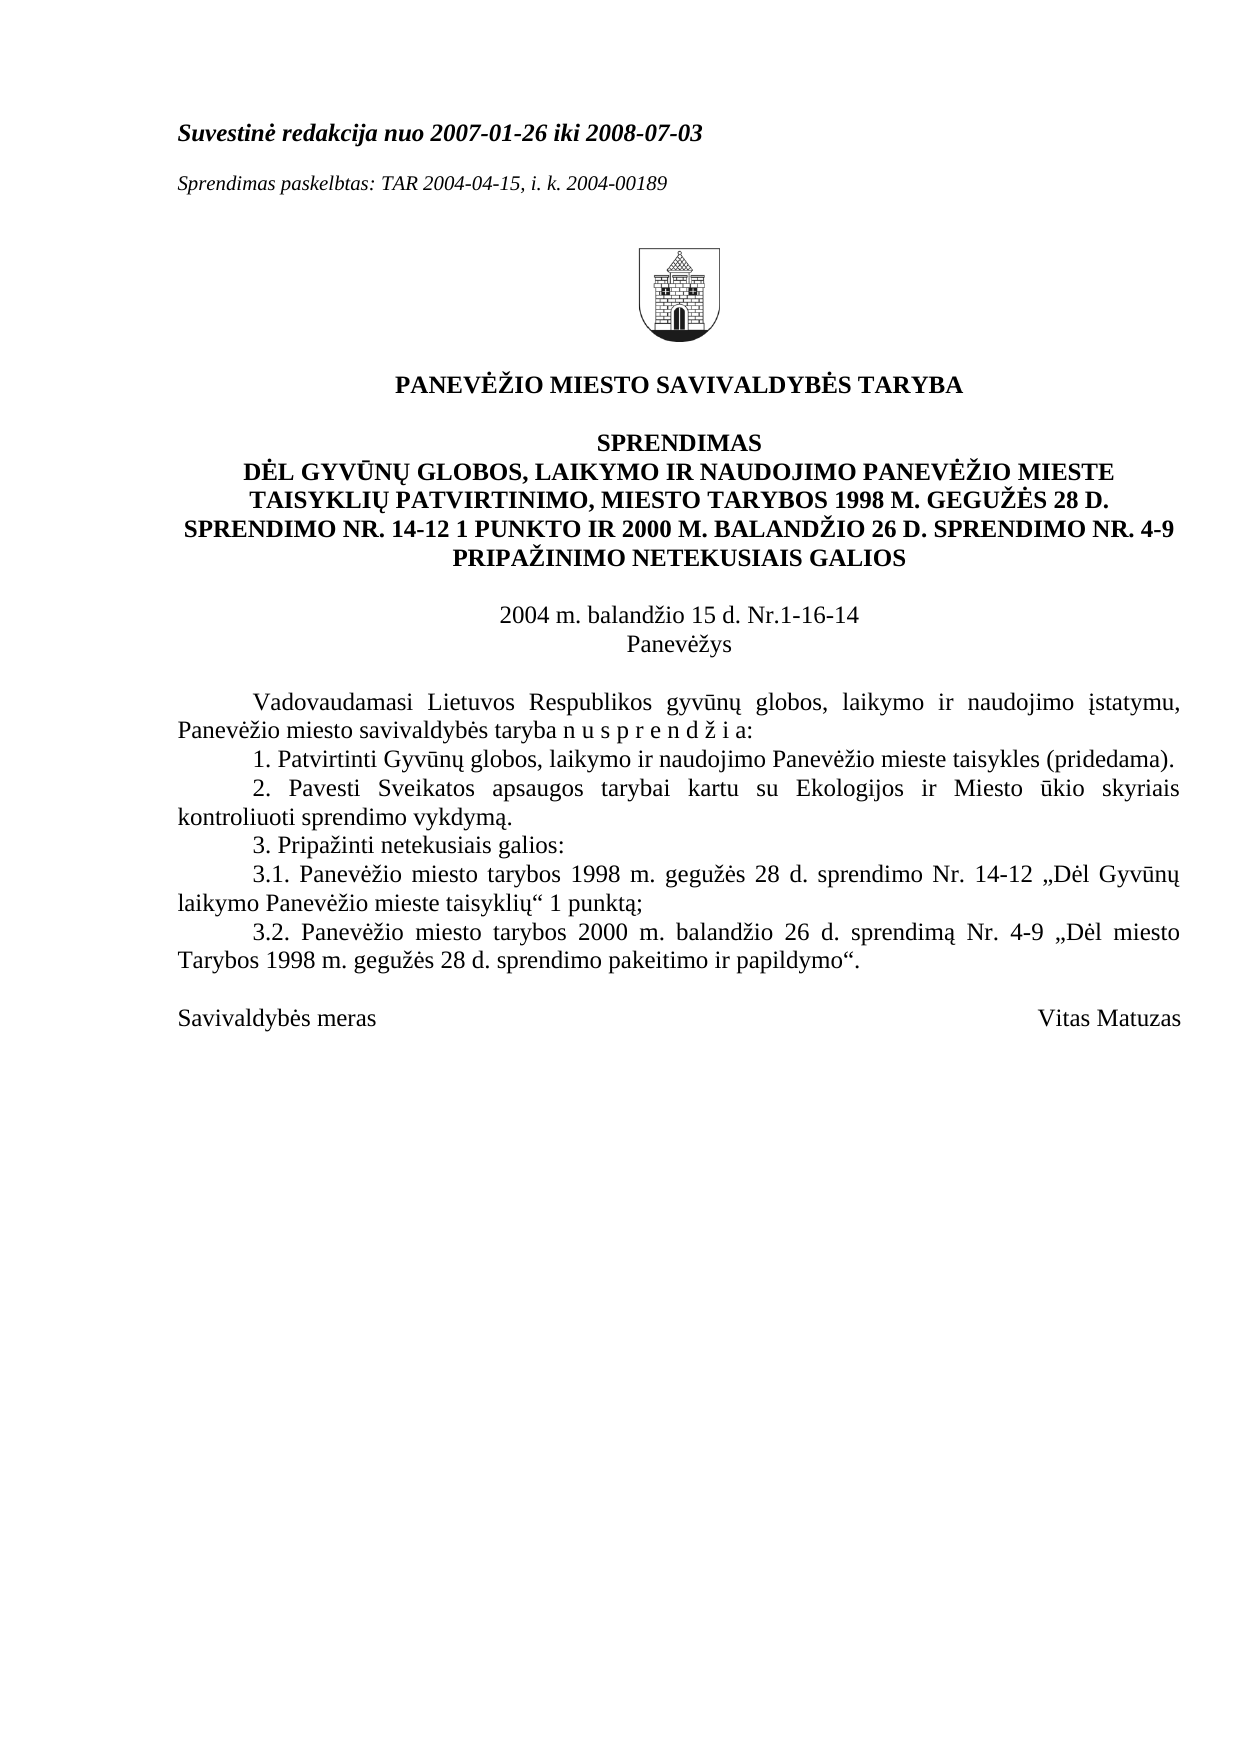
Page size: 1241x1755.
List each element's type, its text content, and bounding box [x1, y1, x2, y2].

text Suvestinė redakcija nuo 2007-01-26 iki 2008-07-03 [177, 118, 1181, 147]
text 3.2. Panevėžio miesto tarybos 2000 m. balandžio 26 d. sprendimą Nr. 4-9 „Dėl miesto Tarybos 1998 m. gegužės 28 d. sprendimo pakeitimo ir papildymo“. [177, 917, 1181, 974]
text 3.1. Panevėžio miesto tarybos 1998 m. gegužės 28 d. sprendimo Nr. 14-12 „Dėl Gyvūnų laikymo Panevėžio mieste taisyklių“ 1 punktą; [177, 859, 1181, 917]
text 3. Pripažinti netekusiais galios: [177, 830, 1181, 859]
text Sprendimas paskelbtas: TAR 2004-04-15, i. k. 2004-00189 [177, 171, 1181, 195]
text 2. Pavesti Sveikatos apsaugos tarybai kartu su Ekologijos ir Miesto ūkio skyriais kontroliuoti sprendimo vykdymą. [177, 773, 1181, 830]
text Savivaldybės meras Vitas Matuzas [177, 1003, 1181, 1032]
text 2004 m. balandžio 15 d. Nr.1-16-14 [177, 600, 1181, 629]
text DĖL GYVŪNŲ GLOBOS, LAIKYMO IR NAUDOJIMO PANEVĖŽIO MIESTE TAISYKLIŲ PATVIRTINIMO, MIESTO TARYBOS 1998 M. GEGUŽĖS 28 D. SPRENDIMO NR. 14-12 1 PUNKTO IR 2000 M. BALANDŽIO 26 D. SPRENDIMO NR. 4-9 PRIPAŽINIMO NETEKUSIAIS GALIOS [177, 457, 1181, 572]
text SPRENDIMAS [177, 428, 1181, 457]
text Panevėžys [177, 629, 1181, 658]
text Vadovaudamasi Lietuvos Respublikos gyvūnų globos, laikymo ir naudojimo įstatymu, Panevėžio miesto savivaldybės taryba n u s p r e n d ž i a: [177, 687, 1181, 744]
text 1. Patvirtinti Gyvūnų globos, laikymo ir naudojimo Panevėžio mieste taisykles (pridedama). [177, 744, 1181, 773]
text PANEVĖŽIO MIESTO SAVIVALDYBĖS TARYBA [177, 370, 1181, 399]
